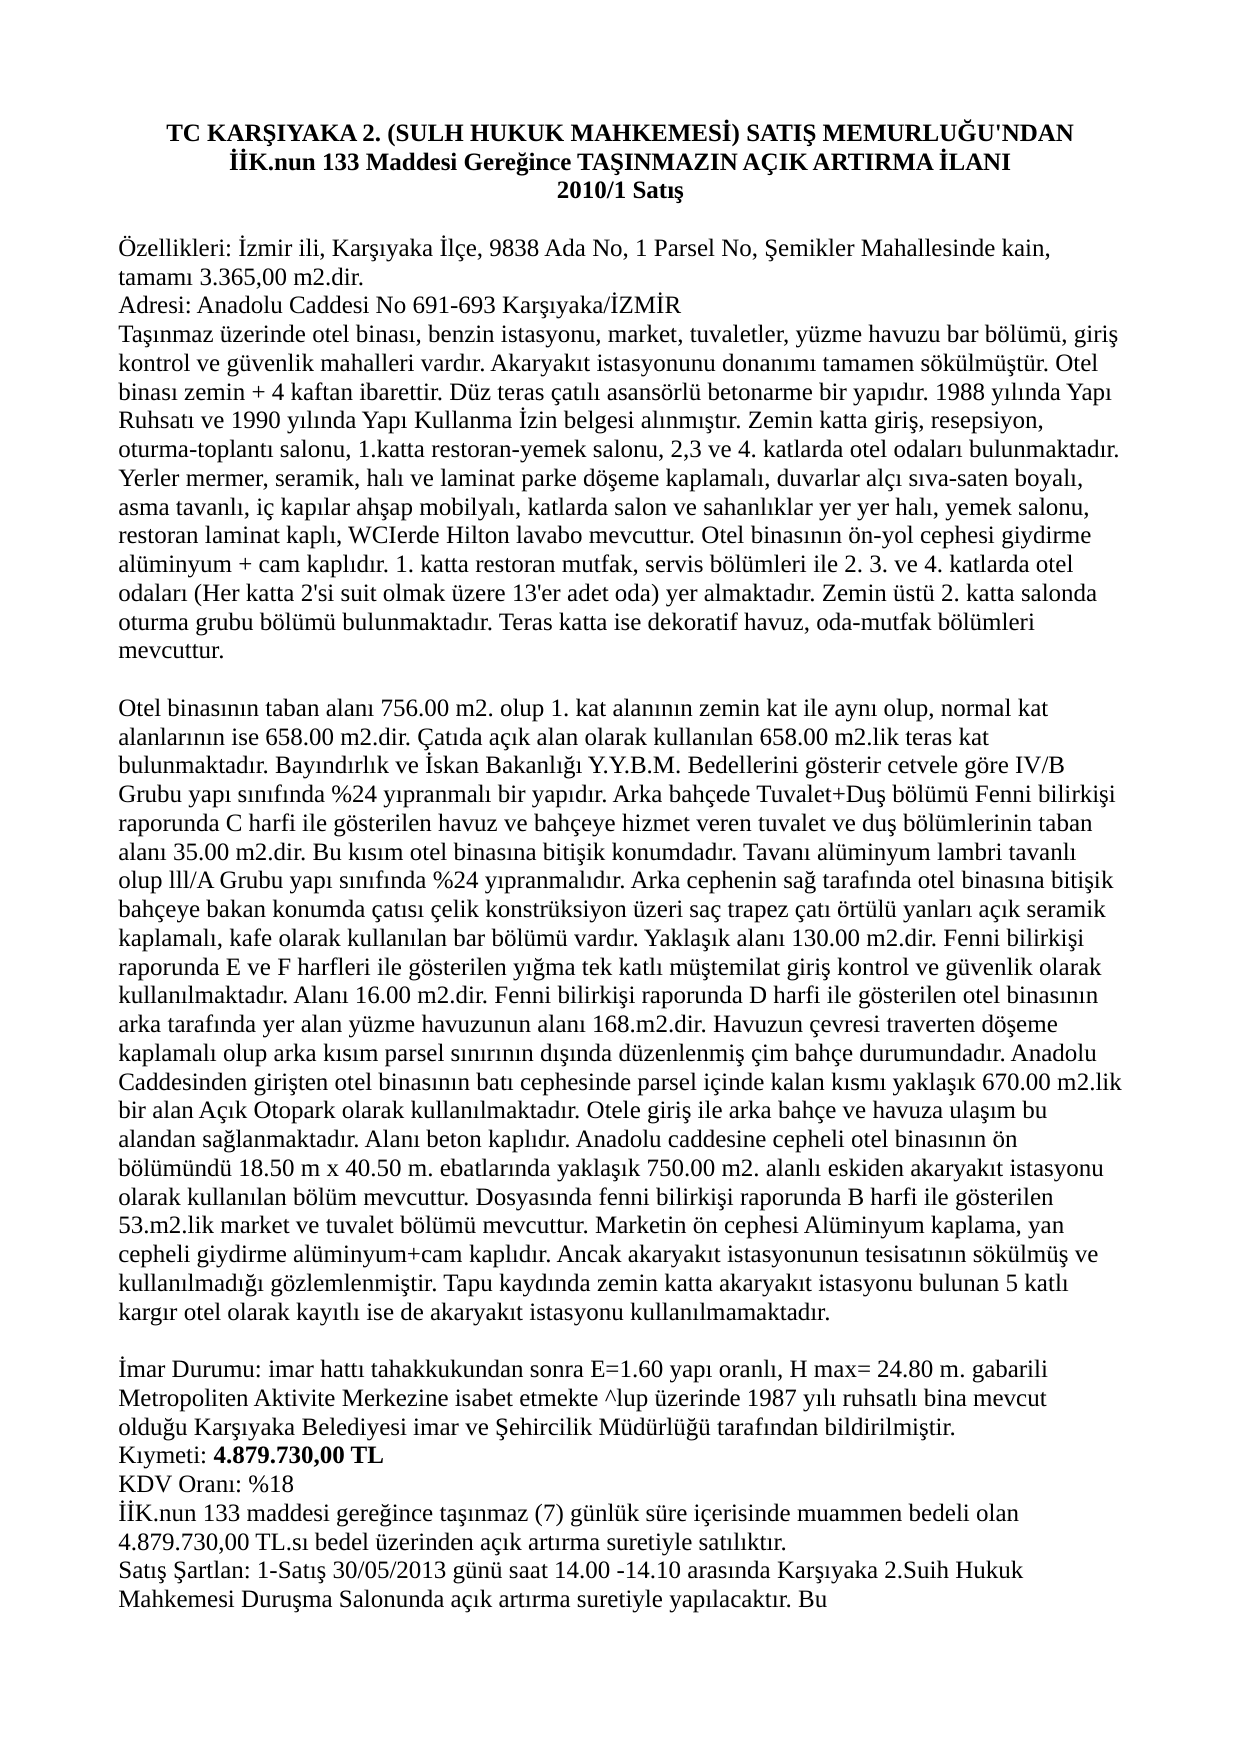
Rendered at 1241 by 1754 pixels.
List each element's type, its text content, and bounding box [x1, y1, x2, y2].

text KDV Oranı: %18 [118, 1469, 1122, 1498]
text Otel binasının taban alanı 756.00 m2. olup 1. kat alanının zemin kat ile aynı olup, normal kat alanlarının ise 658.00 m2.dir. Çatıda açık alan olarak kullanılan 658.00 m2.lik teras kat bulunmaktadır. Bayındırlık ve İskan Bakanlığı Y.Y.B.M. Bedellerini gösterir cetvele göre IV/B Grubu yapı sınıfında %24 yıpranmalı bir yapıdır. Arka bahçede Tuvalet+Duş bölümü Fenni bilirkişi raporunda C harfi ile gösterilen havuz ve bahçeye hizmet veren tuvalet ve duş bölümlerinin taban alanı 35.00 m2.dir. Bu kısım otel binasına bitişik konumdadır. Tavanı alüminyum lambri tavanlı olup lll/A Grubu yapı sınıfında %24 yıpranmalıdır. Arka cephenin sağ tarafında otel binasına bitişik bahçeye bakan konumda çatısı çelik konstrüksiyon üzeri saç trapez çatı örtülü yanları açık seramik kaplamalı, kafe olarak kullanılan bar bölümü vardır. Yaklaşık alanı 130.00 m2.dir. Fenni bilirkişi raporunda E ve F harfleri ile gösterilen yığma tek katlı müştemilat giriş kontrol ve güvenlik olarak kullanılmaktadır. Alanı 16.00 m2.dir. Fenni bilirkişi raporunda D harfi ile gösterilen otel binasının arka tarafında yer alan yüzme havuzunun alanı 168.m2.dir. Havuzun çevresi traverten döşeme kaplamalı olup arka kısım parsel sınırının dışında düzenlenmiş çim bahçe durumundadır. Anadolu Caddesinden girişten otel binasının batı cephesinde parsel içinde kalan kısmı yaklaşık 670.00 m2.lik bir alan Açık Otopark olarak kullanılmaktadır. Otele giriş ile arka bahçe ve havuza ulaşım bu alandan sağlanmaktadır. Alanı beton kaplıdır. Anadolu caddesine cepheli otel binasının ön bölümündü 18.50 m x 40.50 m. ebatlarında yaklaşık 750.00 m2. alanlı eskiden akaryakıt istasyonu olarak kullanılan bölüm mevcuttur. Dosyasında fenni bilirkişi raporunda B harfi ile gösterilen 53.m2.lik market ve tuvalet bölümü mevcuttur. Marketin ön cephesi Alüminyum kaplama, yan cepheli giydirme alüminyum+cam kaplıdır. Ancak akaryakıt istasyonunun tesisatının sökülmüş ve kullanılmadığı gözlemlenmiştir. Tapu kaydında zemin katta akaryakıt istasyonu bulunan 5 katlı kargır otel olarak kayıtlı ise de akaryakıt istasyonu kullanılmamaktadır. [118, 693, 1122, 1326]
text Satış Şartlan: 1-Satış 30/05/2013 günü saat 14.00 -14.10 arasında Karşıyaka 2.Suih Hukuk Mahkemesi Duruşma Salonunda açık artırma suretiyle yapılacaktır. Bu [118, 1556, 1122, 1613]
text Adresi: Anadolu Caddesi No 691-693 Karşıyaka/İZMİR [118, 291, 1122, 319]
text 2010/1 Satış [118, 176, 1122, 204]
text İİK.nun 133 maddesi gereğince taşınmaz (7) günlük süre içerisinde muammen bedeli olan 4.879.730,00 TL.sı bedel üzerinden açık artırma suretiyle satılıktır. [118, 1498, 1122, 1556]
text İİK.nun 133 Maddesi Gereğince TAŞINMAZIN AÇIK ARTIRMA İLANI [118, 147, 1122, 176]
text tamamı 3.365,00 m2.dir. [118, 262, 1122, 291]
text Metropoliten Aktivite Merkezine isabet etmekte ^lup üzerinde 1987 yılı ruhsatlı bina mevcut olduğu Karşıyaka Belediyesi imar ve Şehircilik Müdürlüğü tarafından bildirilmiştir. [118, 1383, 1122, 1441]
text TC KARŞIYAKA 2. (SULH HUKUK MAHKEMESİ) SATIŞ MEMURLUĞU'NDAN [118, 118, 1122, 147]
text Özellikleri: İzmir ili, Karşıyaka İlçe, 9838 Ada No, 1 Parsel No, Şemikler Mahallesinde kain, [118, 233, 1122, 262]
text Taşınmaz üzerinde otel binası, benzin istasyonu, market, tuvaletler, yüzme havuzu bar bölümü, giriş kontrol ve güvenlik mahalleri vardır. Akaryakıt istasyonunu donanımı tamamen sökülmüştür. Otel binası zemin + 4 kaftan ibarettir. Düz teras çatılı asansörlü betonarme bir yapıdır. 1988 yılında Yapı Ruhsatı ve 1990 yılında Yapı Kullanma İzin belgesi alınmıştır. Zemin katta giriş, resepsiyon, oturma-toplantı salonu, 1.katta restoran-yemek salonu, 2,3 ve 4. katlarda otel odaları bulunmaktadır. Yerler mermer, seramik, halı ve laminat parke döşeme kaplamalı, duvarlar alçı sıva-saten boyalı, asma tavanlı, iç kapılar ahşap mobilyalı, katlarda salon ve sahanlıklar yer yer halı, yemek salonu, restoran laminat kaplı, WCIerde Hilton lavabo mevcuttur. Otel binasının ön-yol cephesi giydirme alüminyum + cam kaplıdır. 1. katta restoran mutfak, servis bölümleri ile 2. 3. ve 4. katlarda otel odaları (Her katta 2'si suit olmak üzere 13'er adet oda) yer almaktadır. Zemin üstü 2. katta salonda oturma grubu bölümü bulunmaktadır. Teras katta ise dekoratif havuz, oda-mutfak bölümleri mevcuttur. [118, 319, 1122, 664]
text Kıymeti: 4.879.730,00 TL [118, 1441, 1122, 1469]
text İmar Durumu: imar hattı tahakkukundan sonra E=1.60 yapı oranlı, H max= 24.80 m. gabarili [118, 1354, 1122, 1383]
